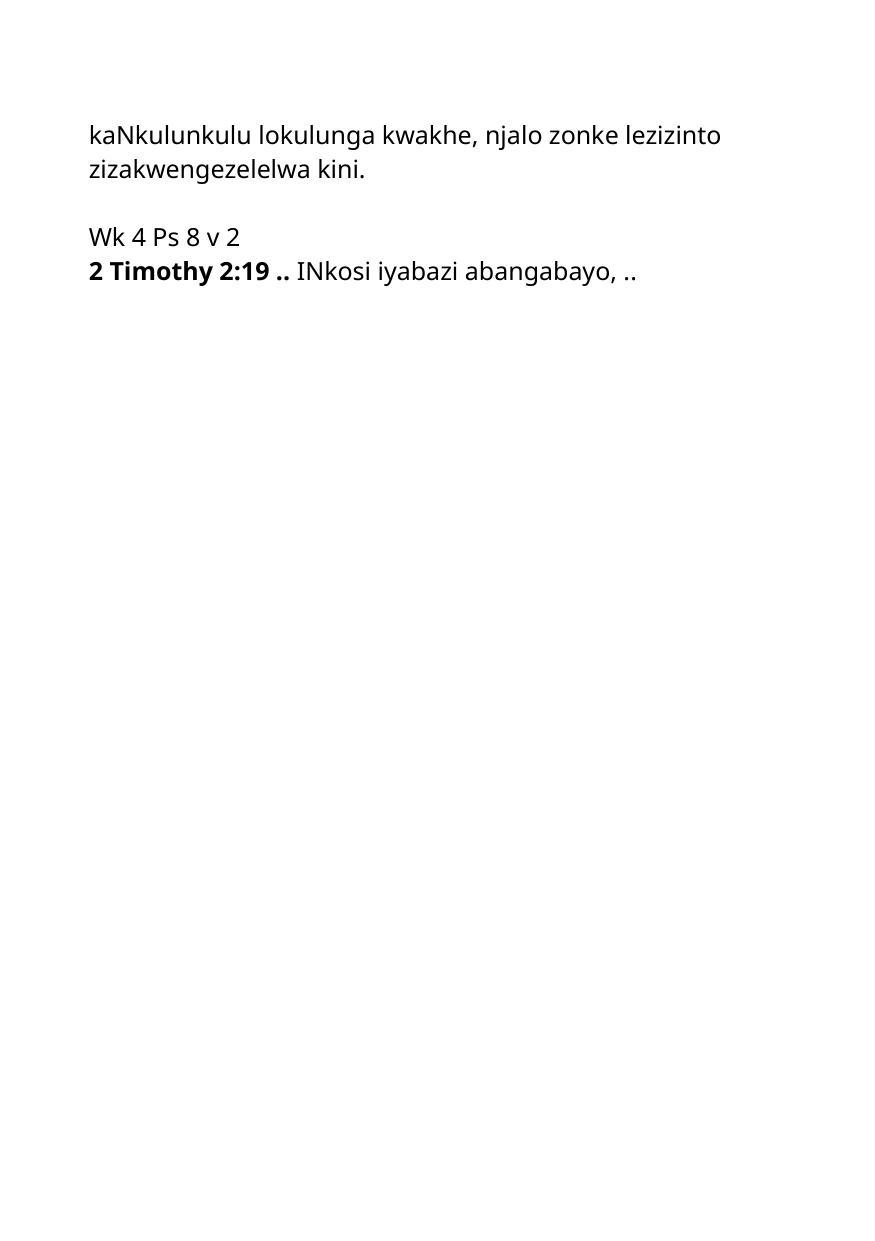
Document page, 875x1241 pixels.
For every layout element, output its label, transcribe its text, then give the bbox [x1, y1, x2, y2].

text kaNkulunkulu lokulunga kwakhe, njalo zonke lezizinto zizakwengezelelwa kini. [88, 117, 756, 185]
text Wk 4 Ps 8 v 2 [88, 219, 756, 253]
text 2 Timothy 2:19 .. INkosi iyabazi abangabayo, .. [88, 253, 756, 288]
